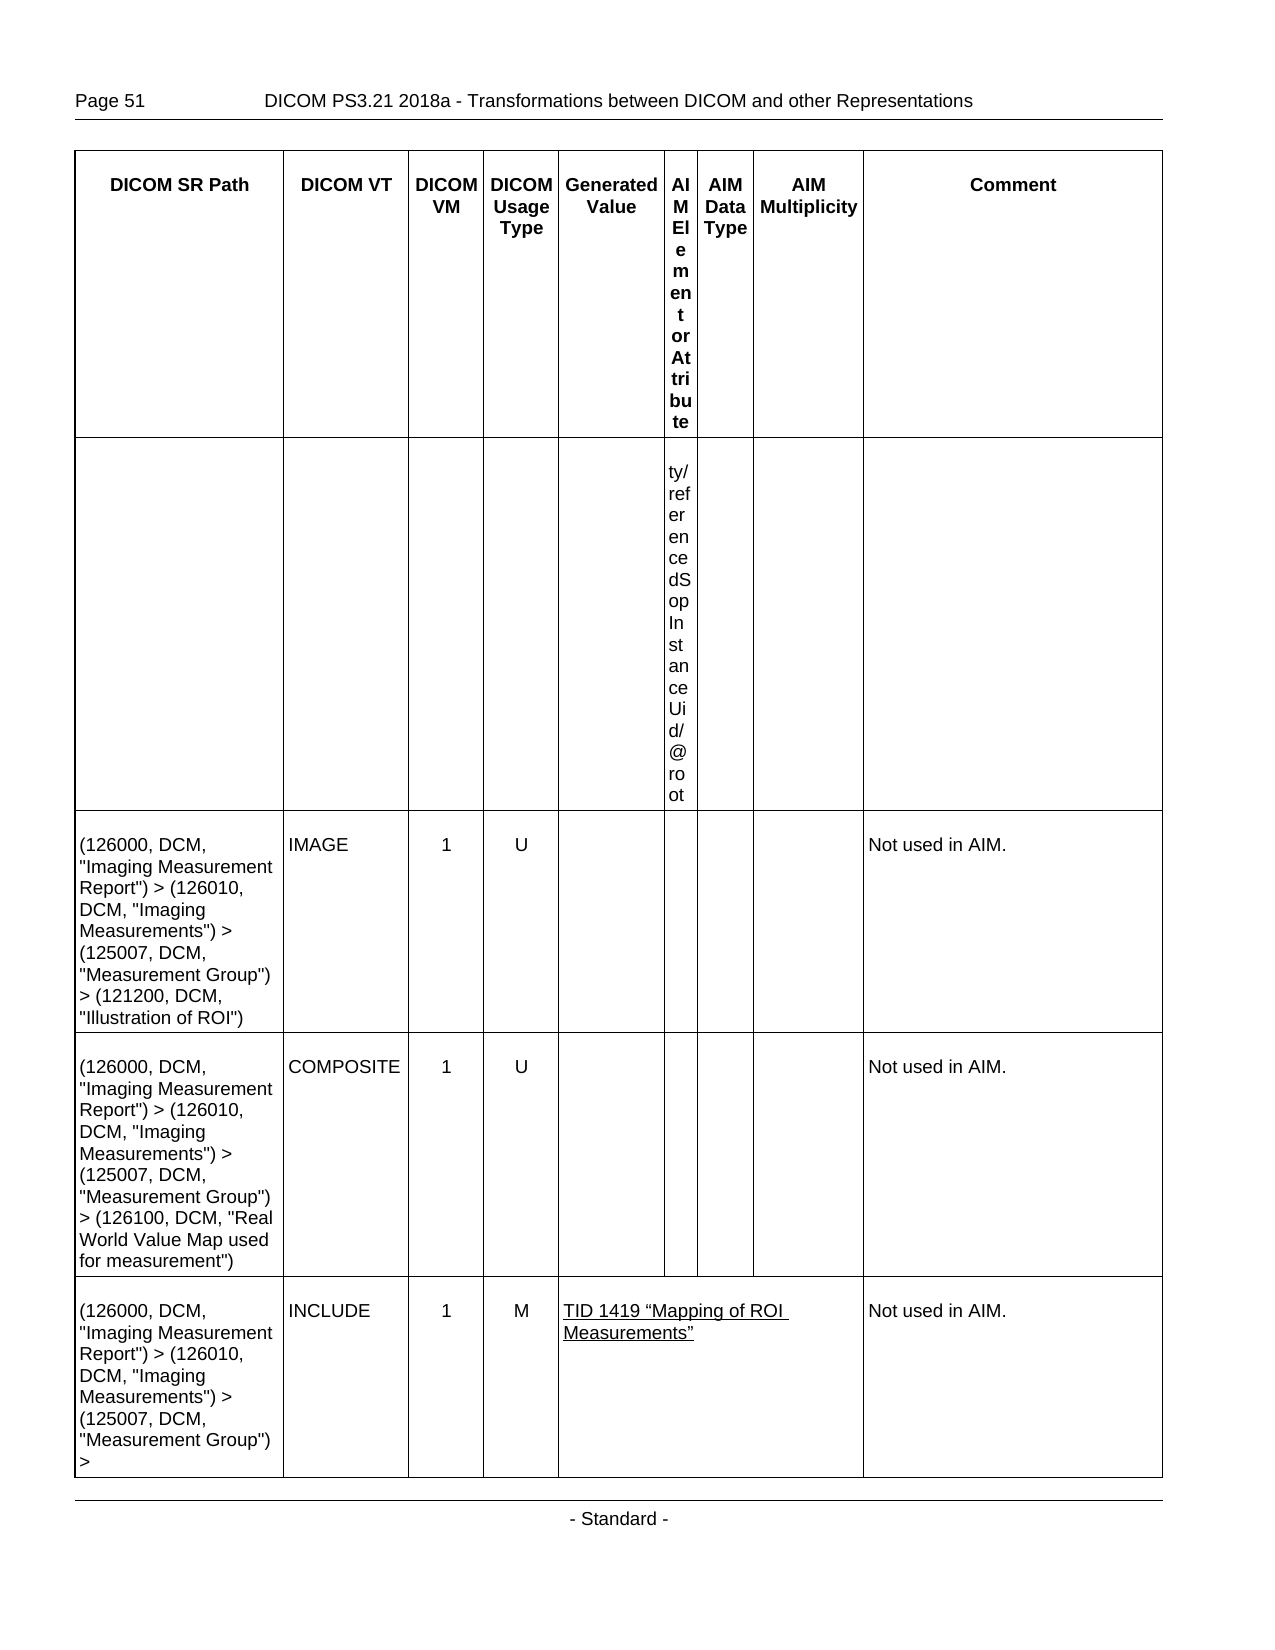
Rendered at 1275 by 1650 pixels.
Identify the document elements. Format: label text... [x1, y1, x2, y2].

table_header AIM Multiplicity [754, 151, 863, 437]
table_header Generated Value [559, 151, 664, 437]
table_header DICOM VT [284, 151, 408, 437]
table_cell [754, 1033, 863, 1276]
table_cell (126000, DCM, "Imaging Measurement Report") > (126010, DCM, "Imaging Measurements") > (125007, DCM, "Measurement Group") > [76, 1277, 283, 1477]
table_header AIM Data Type [698, 151, 753, 437]
table_cell ty/​referencedSopInstanceUid/​@root [665, 438, 697, 810]
table_cell Not used in AIM. [864, 1277, 1162, 1477]
table_cell 1 [409, 1033, 483, 1276]
table_cell [559, 811, 664, 1032]
table_header Comment [864, 151, 1162, 437]
table_cell (126000, DCM, "Imaging Measurement Report") > (126010, DCM, "Imaging Measurements") > (125007, DCM, "Measurement Group") > (126100, DCM, "Real World Value Map used for measurement") [76, 1033, 283, 1276]
table_cell [76, 438, 283, 810]
table_cell [409, 438, 483, 810]
table_cell [754, 438, 863, 810]
table_cell [665, 1033, 697, 1276]
table_cell 1 [409, 811, 483, 1032]
table_cell [484, 438, 558, 810]
table_cell [698, 438, 753, 810]
table_cell [559, 438, 664, 810]
table_cell 1 [409, 1277, 483, 1477]
table_cell [284, 438, 408, 810]
table_cell [559, 1033, 664, 1276]
table_cell INCLUDE [284, 1277, 408, 1477]
table_cell TID 1419 “Mapping of ROI Measurements” [559, 1277, 863, 1477]
table_cell IMAGE [284, 811, 408, 1032]
table_cell [698, 1033, 753, 1276]
table_cell Not used in AIM. [864, 811, 1162, 1032]
table_header AIM Element or Attribute [665, 151, 697, 437]
table_cell Not used in AIM. [864, 1033, 1162, 1276]
table_cell [665, 811, 697, 1032]
table_header DICOM Usage Type [484, 151, 558, 437]
table_cell (126000, DCM, "Imaging Measurement Report") > (126010, DCM, "Imaging Measurements") > (125007, DCM, "Measurement Group") > (121200, DCM, "Illustration of ROI") [76, 811, 283, 1032]
table_cell U [484, 1033, 558, 1276]
table_header DICOM SR Path [76, 151, 283, 437]
table_cell [698, 811, 753, 1032]
table_header DICOM VM [409, 151, 483, 437]
table_cell M [484, 1277, 558, 1477]
table_cell [754, 811, 863, 1032]
table_cell [864, 438, 1162, 810]
table_cell COMPOSITE [284, 1033, 408, 1276]
table_cell U [484, 811, 558, 1032]
